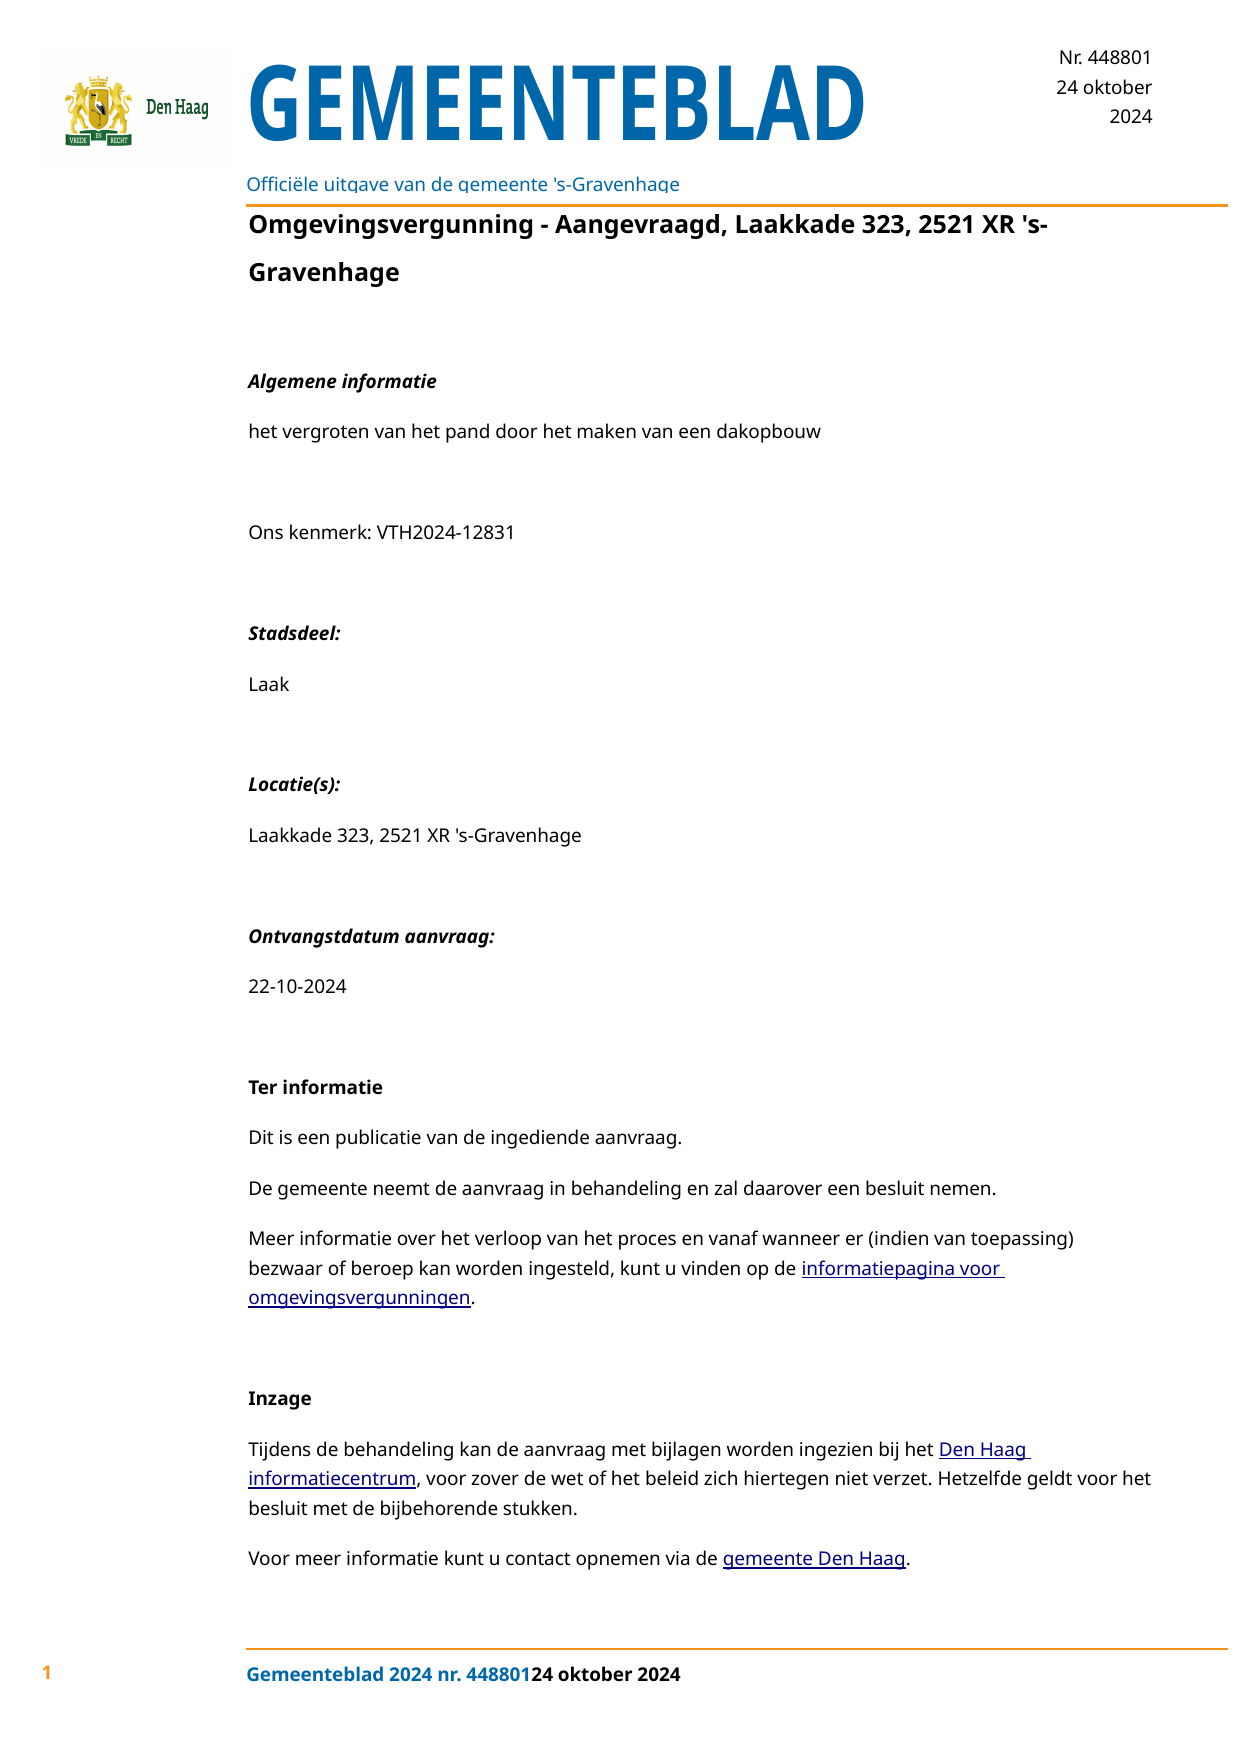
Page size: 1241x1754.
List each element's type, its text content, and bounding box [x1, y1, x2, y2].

text Locatie(s): [248, 772, 1152, 797]
text Ter informatie [248, 1074, 1152, 1100]
text Tijdens de behandeling kan de aanvraag met bijlagen worden ingezien bij het Den Haag informatiecentrum, voor zover de wet of het beleid zich hiertegen niet verzet. Hetzelfde geldt voor het besluit met de bijbehorende stukken. [248, 1436, 1152, 1521]
text Omgevingsvergunning - Aangevraagd, Laakkade 323, 2521 XR 's-Gravenhage [248, 207, 1152, 288]
text Ontvangstdatum aanvraag: [248, 923, 1152, 949]
text Laak [248, 671, 1152, 697]
text Algemene informatie [248, 368, 1152, 394]
text De gemeente neemt de aanvraag in behandeling en zal daarover een besluit nemen. [248, 1175, 1152, 1201]
text Dit is een publicatie van de ingediende aanvraag. [248, 1124, 1152, 1150]
text Ons kenmerk: VTH2024-12831 [248, 519, 1152, 545]
text 22-10-2024 [248, 973, 1152, 999]
picture [41, 47, 231, 172]
text Stadsdeel: [248, 620, 1152, 646]
text Voor meer informatie kunt u contact opnemen via de gemeente Den Haag. [248, 1545, 1152, 1571]
text Inzage [248, 1385, 1152, 1411]
text Meer informatie over het verloop van het proces en vanaf wanneer er (indien van toepassing) bezwaar of beroep kan worden ingesteld, kunt u vinden op de informatiepagina voor omgevingsvergunningen. [248, 1225, 1152, 1310]
text het vergroten van het pand door het maken van een dakopbouw [248, 419, 1152, 444]
text Laakkade 323, 2521 XR 's-Gravenhage [248, 822, 1152, 848]
